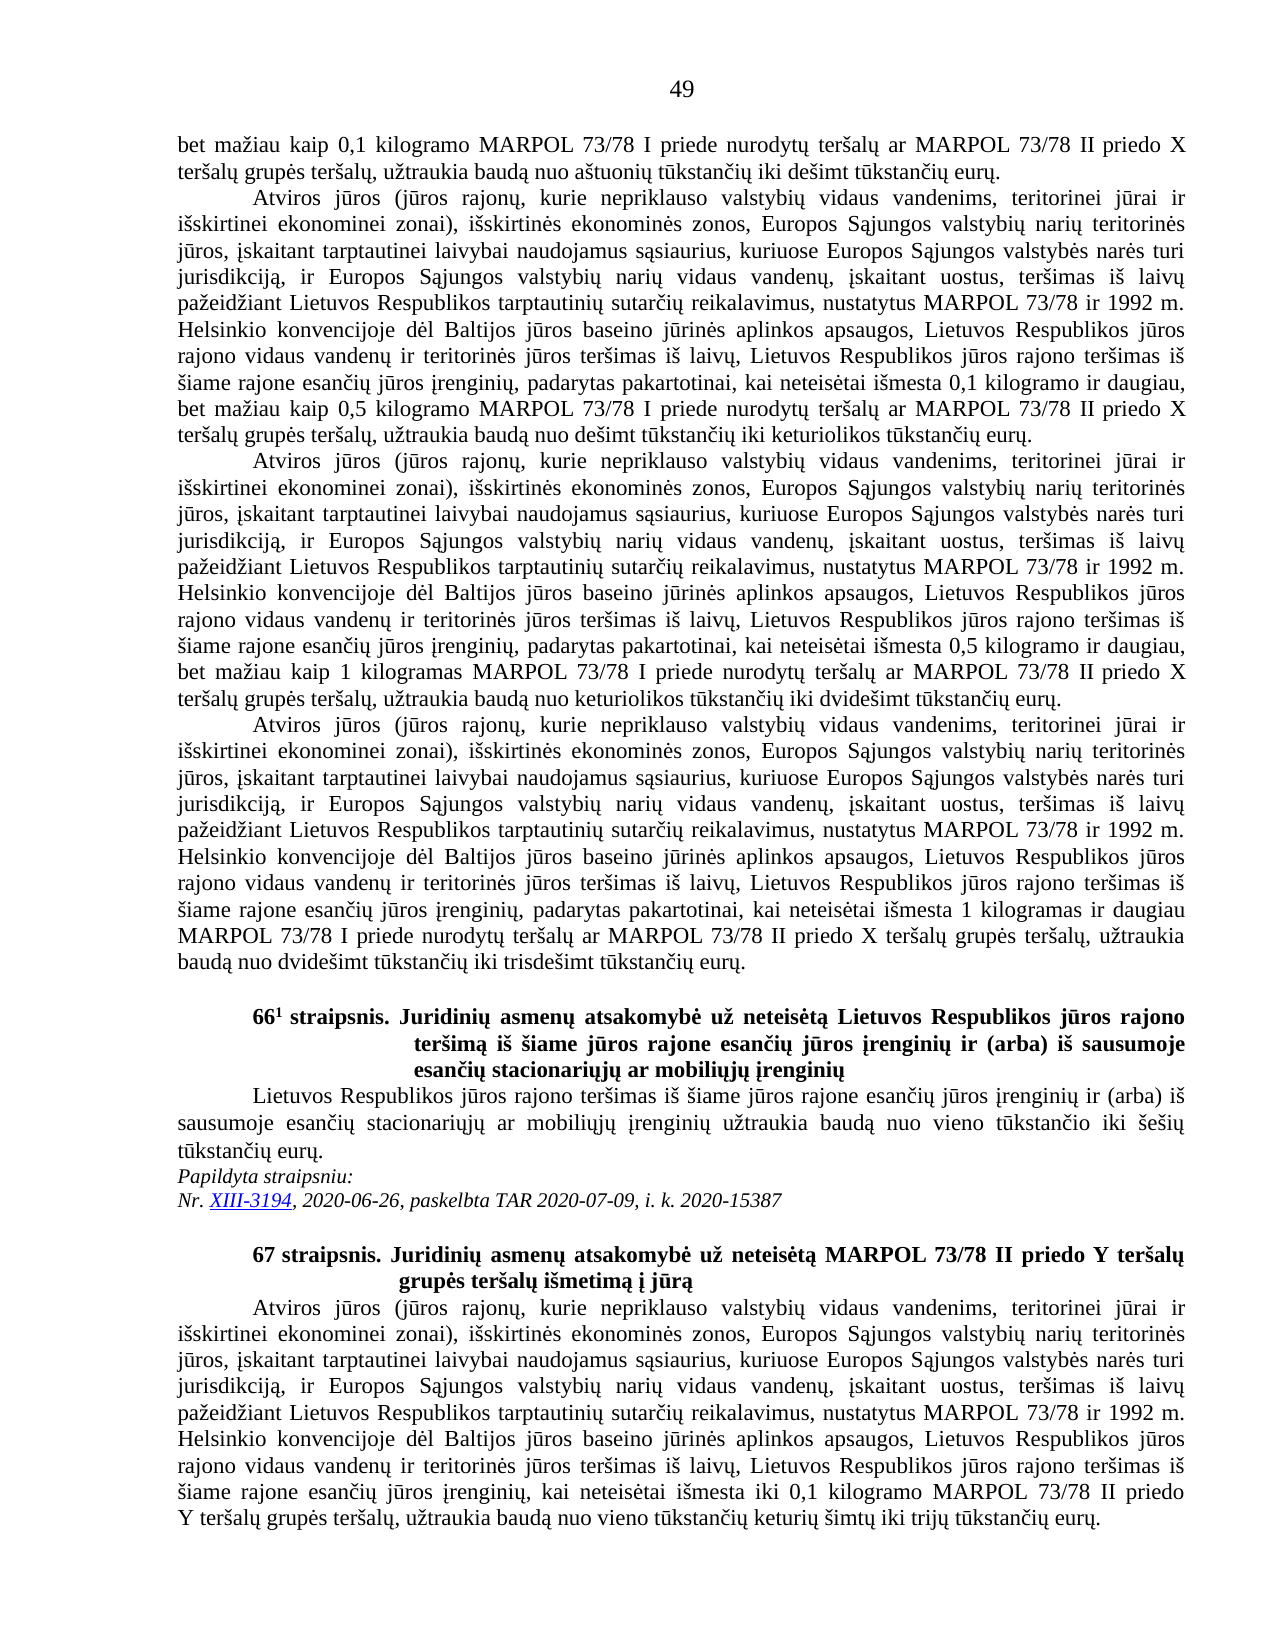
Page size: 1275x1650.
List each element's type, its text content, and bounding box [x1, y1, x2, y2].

text Lietuvos Respublikos jūros rajono teršimas iš šiame jūros rajone esančių jūros įrenginių ir (arba) iš sausumoje esančių stacionariųjų ar mobiliųjų įrenginių užtraukia baudą nuo vieno tūkstančio iki šešių tūkstančių eurų. [177, 1082, 1186, 1164]
text 67 straipsnis. Juridinių asmenų atsakomybė už neteisėtą MARPOL 73/78 II priedo Y teršalų grupės teršalų išmetimą į jūrą [252, 1241, 1186, 1293]
text Nr. XIII-3194, 2020-06-26, paskelbta TAR 2020-07-09, i. k. 2020-15387 [177, 1188, 1186, 1212]
text bet mažiau kaip 0,1 kilogramo MARPOL 73/78 I priede nurodytų teršalų ar MARPOL 73/78 II priedo X teršalų grupės teršalų, užtraukia baudą nuo aštuonių tūkstančių iki dešimt tūkstančių eurų. [177, 131, 1186, 184]
text 661 straipsnis. Juridinių asmenų atsakomybė už neteisėtą Lietuvos Respublikos jūros rajono teršimą iš šiame jūros rajone esančių jūros įrenginių ir (arba) iš sausumoje esančių stacionariųjų ar mobiliųjų įrenginių [252, 1003, 1186, 1082]
text Papildyta straipsniu: [177, 1164, 1186, 1188]
text Atviros jūros (jūros rajonų, kurie nepriklauso valstybių vidaus vandenims, teritorinei jūrai ir išskirtinei ekonominei zonai), išskirtinės ekonominės zonos, Europos Sąjungos valstybių narių teritorinės jūros, įskaitant tarptautinei laivybai naudojamus sąsiaurius, kuriuose Europos Sąjungos valstybės narės turi jurisdikciją, ir Europos Sąjungos valstybių narių vidaus vandenų, įskaitant uostus, teršimas iš laivų pažeidžiant Lietuvos Respublikos tarptautinių sutarčių reikalavimus, nustatytus MARPOL 73/78 ir 1992 m. Helsinkio konvencijoje dėl Baltijos jūros baseino jūrinės aplinkos apsaugos, Lietuvos Respublikos jūros rajono vidaus vandenų ir teritorinės jūros teršimas iš laivų, Lietuvos Respublikos jūros rajono teršimas iš šiame rajone esančių jūros įrenginių, kai neteisėtai išmesta iki 0,1 kilogramo MARPOL 73/78 II priedo Y teršalų grupės teršalų, užtraukia baudą nuo vieno tūkstančių keturių šimtų iki trijų tūkstančių eurų. [177, 1293, 1186, 1531]
text Atviros jūros (jūros rajonų, kurie nepriklauso valstybių vidaus vandenims, teritorinei jūrai ir išskirtinei ekonominei zonai), išskirtinės ekonominės zonos, Europos Sąjungos valstybių narių teritorinės jūros, įskaitant tarptautinei laivybai naudojamus sąsiaurius, kuriuose Europos Sąjungos valstybės narės turi jurisdikciją, ir Europos Sąjungos valstybių narių vidaus vandenų, įskaitant uostus, teršimas iš laivų pažeidžiant Lietuvos Respublikos tarptautinių sutarčių reikalavimus, nustatytus MARPOL 73/78 ir 1992 m. Helsinkio konvencijoje dėl Baltijos jūros baseino jūrinės aplinkos apsaugos, Lietuvos Respublikos jūros rajono vidaus vandenų ir teritorinės jūros teršimas iš laivų, Lietuvos Respublikos jūros rajono teršimas iš šiame rajone esančių jūros įrenginių, padarytas pakartotinai, kai neteisėtai išmesta 1 kilogramas ir daugiau MARPOL 73/78 I priede nurodytų teršalų ar MARPOL 73/78 II priedo X teršalų grupės teršalų, užtraukia baudą nuo dvidešimt tūkstančių iki trisdešimt tūkstančių eurų. [177, 711, 1186, 975]
text Atviros jūros (jūros rajonų, kurie nepriklauso valstybių vidaus vandenims, teritorinei jūrai ir išskirtinei ekonominei zonai), išskirtinės ekonominės zonos, Europos Sąjungos valstybių narių teritorinės jūros, įskaitant tarptautinei laivybai naudojamus sąsiaurius, kuriuose Europos Sąjungos valstybės narės turi jurisdikciją, ir Europos Sąjungos valstybių narių vidaus vandenų, įskaitant uostus, teršimas iš laivų pažeidžiant Lietuvos Respublikos tarptautinių sutarčių reikalavimus, nustatytus MARPOL 73/78 ir 1992 m. Helsinkio konvencijoje dėl Baltijos jūros baseino jūrinės aplinkos apsaugos, Lietuvos Respublikos jūros rajono vidaus vandenų ir teritorinės jūros teršimas iš laivų, Lietuvos Respublikos jūros rajono teršimas iš šiame rajone esančių jūros įrenginių, padarytas pakartotinai, kai neteisėtai išmesta 0,5 kilogramo ir daugiau, bet mažiau kaip 1 kilogramas MARPOL 73/78 I priede nurodytų teršalų ar MARPOL 73/78 II priedo X teršalų grupės teršalų, užtraukia baudą nuo keturiolikos tūkstančių iki dvidešimt tūkstančių eurų. [177, 448, 1186, 711]
text Atviros jūros (jūros rajonų, kurie nepriklauso valstybių vidaus vandenims, teritorinei jūrai ir išskirtinei ekonominei zonai), išskirtinės ekonominės zonos, Europos Sąjungos valstybių narių teritorinės jūros, įskaitant tarptautinei laivybai naudojamus sąsiaurius, kuriuose Europos Sąjungos valstybės narės turi jurisdikciją, ir Europos Sąjungos valstybių narių vidaus vandenų, įskaitant uostus, teršimas iš laivų pažeidžiant Lietuvos Respublikos tarptautinių sutarčių reikalavimus, nustatytus MARPOL 73/78 ir 1992 m. Helsinkio konvencijoje dėl Baltijos jūros baseino jūrinės aplinkos apsaugos, Lietuvos Respublikos jūros rajono vidaus vandenų ir teritorinės jūros teršimas iš laivų, Lietuvos Respublikos jūros rajono teršimas iš šiame rajone esančių jūros įrenginių, padarytas pakartotinai, kai neteisėtai išmesta 0,1 kilogramo ir daugiau, bet mažiau kaip 0,5 kilogramo MARPOL 73/78 I priede nurodytų teršalų ar MARPOL 73/78 II priedo X teršalų grupės teršalų, užtraukia baudą nuo dešimt tūkstančių iki keturiolikos tūkstančių eurų. [177, 184, 1186, 448]
